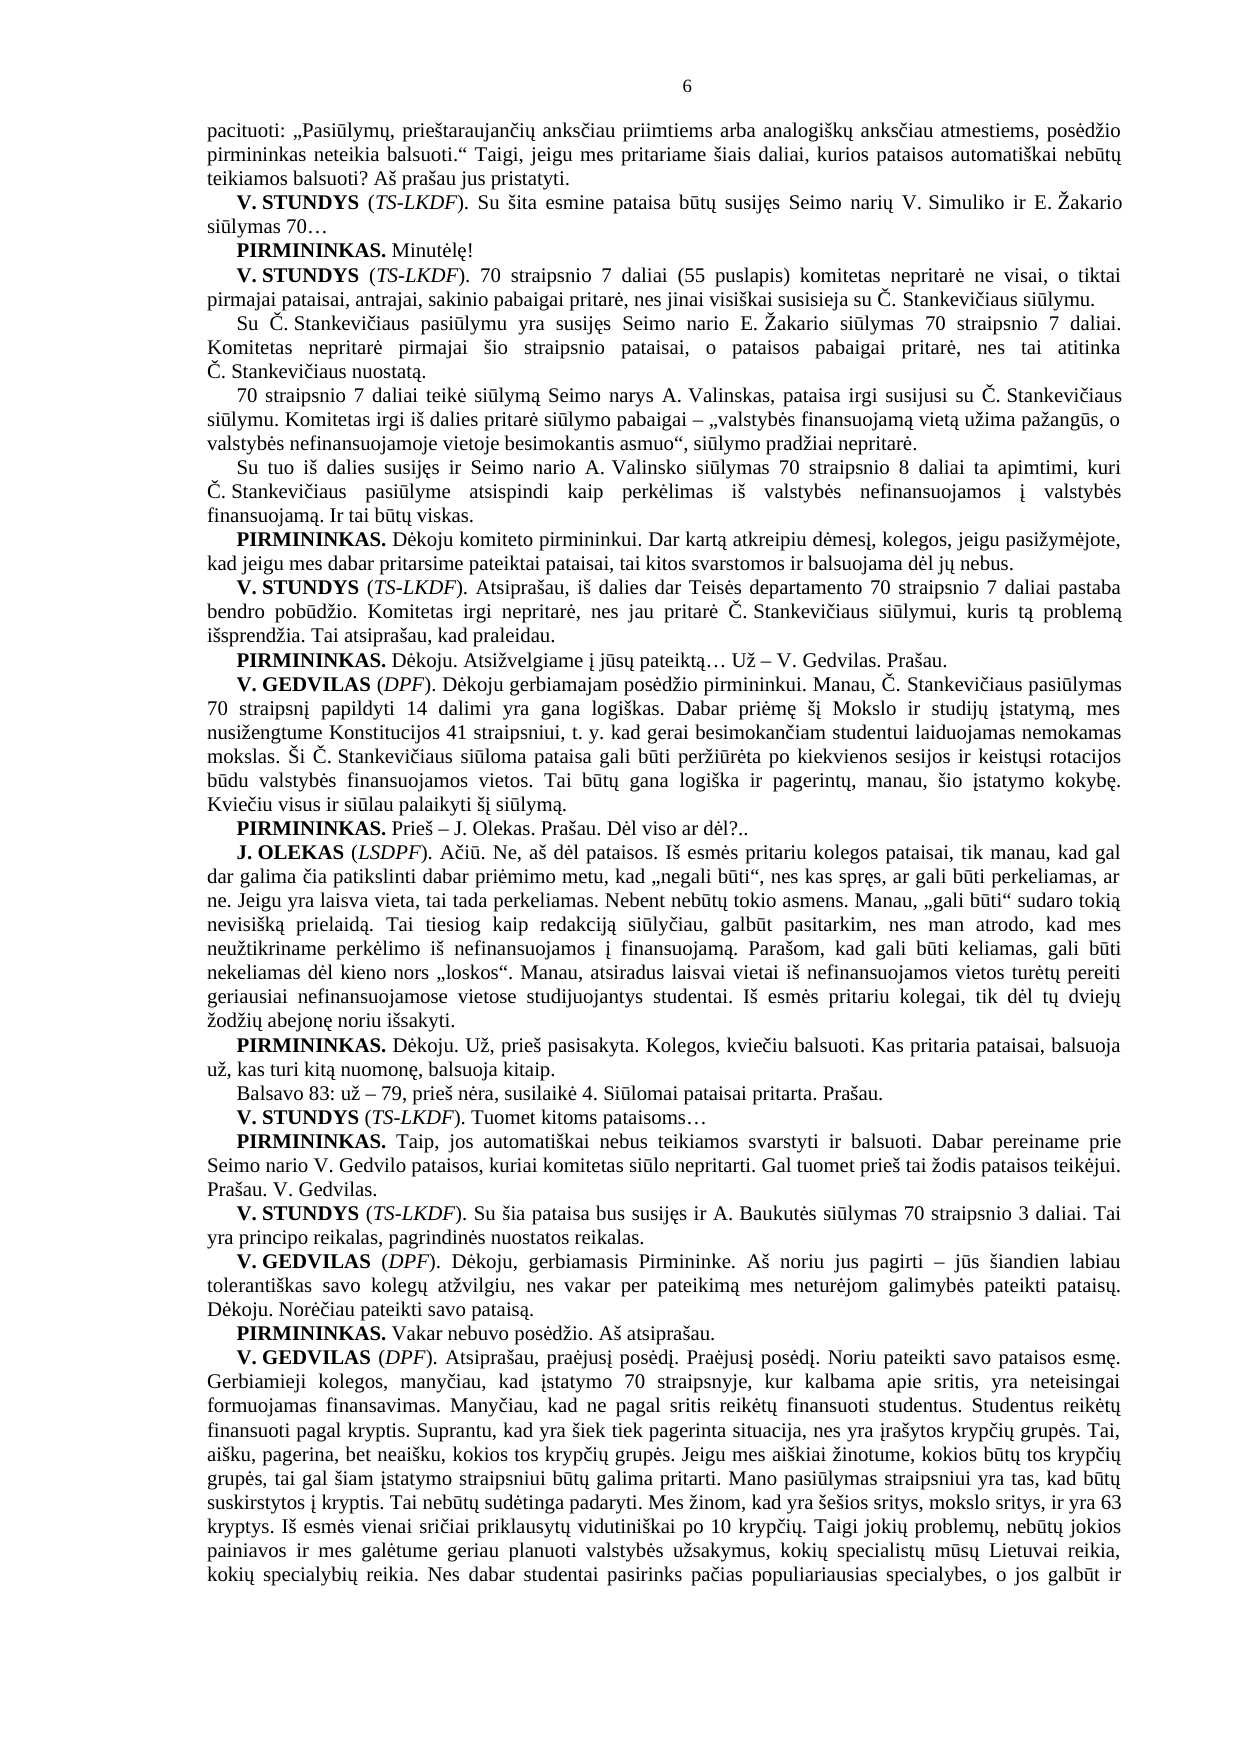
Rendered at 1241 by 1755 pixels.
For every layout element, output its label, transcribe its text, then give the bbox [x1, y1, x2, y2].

text Su Č. Stankevičiaus pasiūlymu yra susijęs Seimo nario E. Žakario siūlymas 70 straipsnio 7 daliai. Komitetas nepritarė pirmajai šio straipsnio pataisai, o pataisos pabaigai pritarė, nes tai atitinka Č. Stankevičiaus nuostatą. [207, 311, 1122, 383]
text V. GEDVILAS (DPF). Atsiprašau, praėjusį posėdį. Praėjusį posėdį. Noriu pateikti savo pataisos esmę. Gerbiamieji kolegos, manyčiau, kad įstatymo 70 straipsnyje, kur kalbama apie sritis, yra neteisingai formuojamas finansavimas. Manyčiau, kad ne pagal sritis reikėtų finansuoti studentus. Studentus reikėtų finansuoti pagal kryptis. Suprantu, kad yra šiek tiek pagerinta situacija, nes yra įrašytos krypčių grupės. Tai, aišku, pagerina, bet neaišku, kokios tos krypčių grupės. Jeigu mes aiškiai žinotume, kokios būtų tos krypčių grupės, tai gal šiam įstatymo straipsniui būtų galima pritarti. Mano pasiūlymas straipsniui yra tas, kad būtų suskirstytos į kryptis. Tai nebūtų sudėtinga padaryti. Mes žinom, kad yra šešios sritys, mokslo sritys, ir yra 63 kryptys. Iš esmės vienai sričiai priklausytų vidutiniškai po 10 krypčių. Taigi jokių problemų, nebūtų jokios painiavos ir mes galėtume geriau planuoti valstybės užsakymus, kokių specialistų mūsų Lietuvai reikia, kokių specialybių reikia. Nes dabar studentai pasirinks pačias populiariausias specialybes, o jos galbūt ir [207, 1345, 1122, 1586]
text Balsavo 83: už – 79, prieš nėra, susilaikė 4. Siūlomai pataisai pritarta. Prašau. [207, 1081, 1122, 1105]
text V. GEDVILAS (DPF). Dėkoju, gerbiamasis Pirmininke. Aš noriu jus pagirti – jūs šiandien labiau tolerantiškas savo kolegų atžvilgiu, nes vakar per pateikimą mes neturėjom galimybės pateikti pataisų. Dėkoju. Norėčiau pateikti savo pataisą. [207, 1249, 1122, 1321]
text V. STUNDYS (TS-LKDF). Su šia pataisa bus susijęs ir A. Baukutės siūlymas 70 straipsnio 3 daliai. Tai yra principo reikalas, pagrindinės nuostatos reikalas. [207, 1201, 1122, 1249]
text PIRMININKAS. Taip, jos automatiškai nebus teikiamos svarstyti ir balsuoti. Dabar pereiname prie Seimo nario V. Gedvilo pataisos, kuriai komitetas siūlo nepritarti. Gal tuomet prieš tai žodis pataisos teikėjui. Prašau. V. Gedvilas. [207, 1129, 1122, 1201]
text PIRMININKAS. Vakar nebuvo posėdžio. Aš atsiprašau. [207, 1321, 1122, 1345]
text V. STUNDYS (TS-LKDF). Tuomet kitoms pataisoms… [207, 1105, 1122, 1129]
text Su tuo iš dalies susijęs ir Seimo nario A. Valinsko siūlymas 70 straipsnio 8 daliai ta apimtimi, kuri Č. Stankevičiaus pasiūlyme atsispindi kaip perkėlimas iš valstybės nefinansuojamos į valstybės finansuojamą. Ir tai būtų viskas. [207, 455, 1122, 527]
text V. GEDVILAS (DPF). Dėkoju gerbiamajam posėdžio pirmininkui. Manau, Č. Stankevičiaus pasiūlymas 70 straipsnį papildyti 14 dalimi yra gana logiškas. Dabar priėmę šį Mokslo ir studijų įstatymą, mes nusižengtume Konstitucijos 41 straipsniui, t. y. kad gerai besimokančiam studentui laiduojamas nemokamas mokslas. Ši Č. Stankevičiaus siūloma pataisa gali būti peržiūrėta po kiekvienos sesijos ir keistųsi rotacijos būdu valstybės finansuojamos vietos. Tai būtų gana logiška ir pagerintų, manau, šio įstatymo kokybę. Kviečiu visus ir siūlau palaikyti šį siūlymą. [207, 672, 1122, 816]
text J. OLEKAS (LSDPF). Ačiū. Ne, aš dėl pataisos. Iš esmės pritariu kolegos pataisai, tik manau, kad gal dar galima čia patikslinti dabar priėmimo metu, kad „negali būti“, nes kas spręs, ar gali būti perkeliamas, ar ne. Jeigu yra laisva vieta, tai tada perkeliamas. Nebent nebūtų tokio asmens. Manau, „gali būti“ sudaro tokią nevisišką prielaidą. Tai tiesiog kaip redakciją siūlyčiau, galbūt pasitarkim, nes man atrodo, kad mes neužtikriname perkėlimo iš nefinansuojamos į finansuojamą. Parašom, kad gali būti keliamas, gali būti nekeliamas dėl kieno nors „loskos“. Manau, atsiradus laisvai vietai iš nefinansuojamos vietos turėtų pereiti geriausiai nefinansuojamose vietose studijuojantys studentai. Iš esmės pritariu kolegai, tik dėl tų dviejų žodžių abejonę noriu išsakyti. [207, 840, 1122, 1032]
text PIRMININKAS. Prieš – J. Olekas. Prašau. Dėl viso ar dėl?.. [207, 816, 1122, 840]
text PIRMININKAS. Dėkoju. Atsižvelgiame į jūsų pateiktą… Už – V. Gedvilas. Prašau. [207, 647, 1122, 672]
text PIRMININKAS. Dėkoju komiteto pirmininkui. Dar kartą atkreipiu dėmesį, kolegos, jeigu pasižymėjote, kad jeigu mes dabar pritarsime pateiktai pataisai, tai kitos svarstomos ir balsuojama dėl jų nebus. [207, 527, 1122, 575]
text PIRMININKAS. Minutėlę! [207, 238, 1122, 262]
text PIRMININKAS. Dėkoju. Už, prieš pasisakyta. Kolegos, kviečiu balsuoti. Kas pritaria pataisai, balsuoja už, kas turi kitą nuomonę, balsuoja kitaip. [207, 1032, 1122, 1081]
text pacituoti: „Pasiūlymų, prieštaraujančių anksčiau priimtiems arba analogiškų anksčiau atmestiems, posėdžio pirmininkas neteikia balsuoti.“ Taigi, jeigu mes pritariame šiais daliai, kurios pataisos automatiškai nebūtų teikiamos balsuoti? Aš prašau jus pristatyti. [207, 118, 1122, 190]
text V. STUNDYS (TS-LKDF). Su šita esmine pataisa būtų susijęs Seimo narių V. Simuliko ir E. Žakario siūlymas 70… [207, 190, 1122, 238]
text 70 straipsnio 7 daliai teikė siūlymą Seimo narys A. Valinskas, pataisa irgi susijusi su Č. Stankevičiaus siūlymu. Komitetas irgi iš dalies pritarė siūlymo pabaigai – „valstybės finansuojamą vietą užima pažangūs, o valstybės nefinansuojamoje vietoje besimokantis asmuo“, siūlymo pradžiai nepritarė. [207, 383, 1122, 455]
text V. STUNDYS (TS-LKDF). 70 straipsnio 7 daliai (55 puslapis) komitetas nepritarė ne visai, o tiktai pirmajai pataisai, antrajai, sakinio pabaigai pritarė, nes jinai visiškai susisieja su Č. Stankevičiaus siūlymu. [207, 262, 1122, 311]
text V. STUNDYS (TS-LKDF). Atsiprašau, iš dalies dar Teisės departamento 70 straipsnio 7 daliai pastaba bendro pobūdžio. Komitetas irgi nepritarė, nes jau pritarė Č. Stankevičiaus siūlymui, kuris tą problemą išsprendžia. Tai atsiprašau, kad praleidau. [207, 575, 1122, 647]
